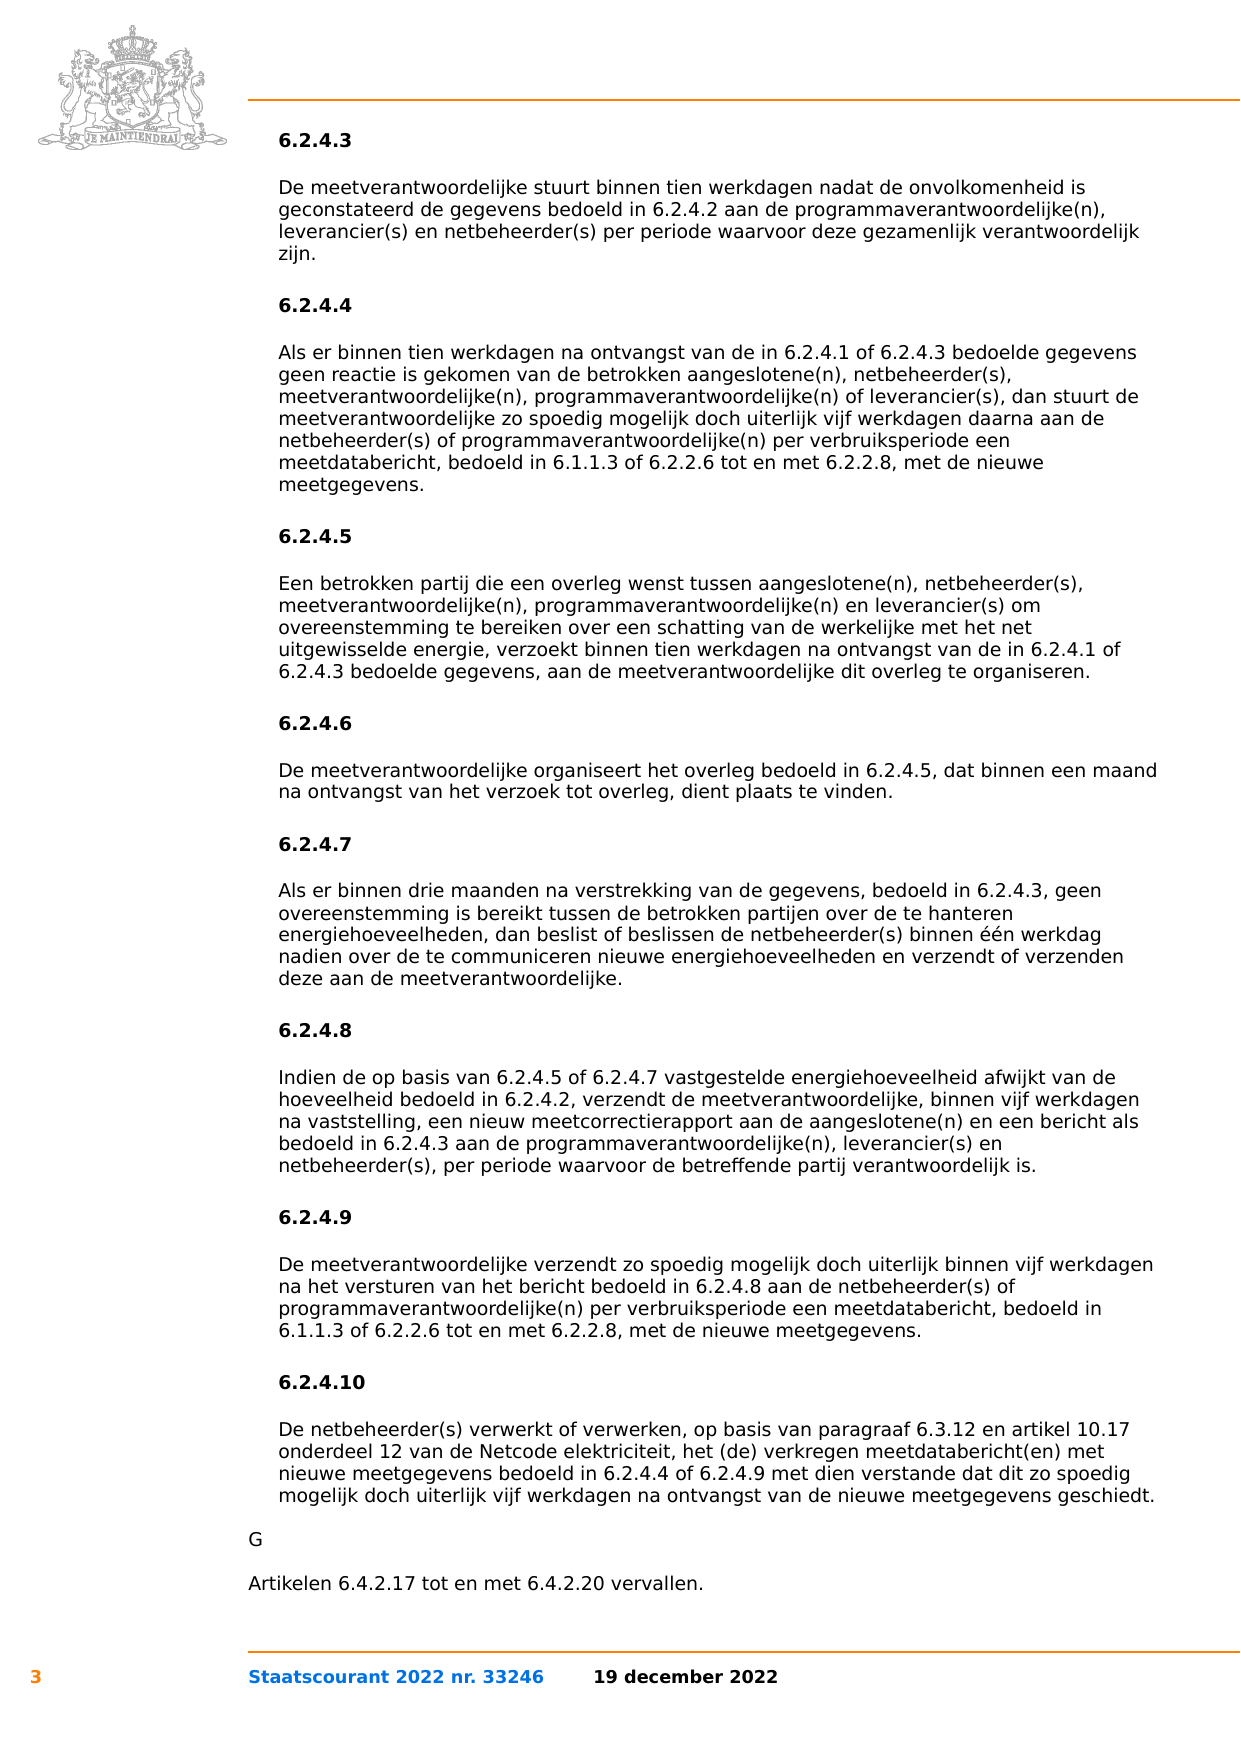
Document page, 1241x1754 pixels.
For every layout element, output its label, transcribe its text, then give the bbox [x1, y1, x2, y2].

subtitle 6.2.4.4 [278, 295, 1163, 317]
subtitle 6.2.4.9 [278, 1207, 1163, 1229]
text Als er binnen drie maanden na verstrekking van de gegevens, bedoeld in 6.2.4.3, geen overeenstemming is bereikt tussen de betrokken partijen over de te hanteren energiehoeveelheden, dan beslist of beslissen de netbeheerder(s) binnen één werkdag nadien over de te communiceren nieuwe energiehoeveelheden en verzendt of verzenden deze aan de meetverantwoordelijke. [278, 880, 1163, 990]
text Als er binnen tien werkdagen na ontvangst van de in 6.2.4.1 of 6.2.4.3 bedoelde gegevens geen reactie is gekomen van de betrokken aangeslotene(n), netbeheerder(s), meetverantwoordelijke(n), programmaverantwoordelijke(n) of leverancier(s), dan stuurt de meetverantwoordelijke zo spoedig mogelijk doch uiterlijk vijf werkdagen daarna aan de netbeheerder(s) of programmaverantwoordelijke(n) per verbruiksperiode een meetdatabericht, bedoeld in 6.1.1.3 of 6.2.2.6 tot en met 6.2.2.8, met de nieuwe meetgegevens. [278, 342, 1163, 496]
text De meetverantwoordelijke organiseert het overleg bedoeld in 6.2.4.5, dat binnen een maand na ontvangst van het verzoek tot overleg, dient plaats te vinden. [278, 759, 1163, 803]
subtitle 6.2.4.6 [278, 712, 1163, 734]
text De meetverantwoordelijke stuurt binnen tien werkdagen nadat de onvolkomenheid is geconstateerd de gegevens bedoeld in 6.2.4.2 aan de programmaverantwoordelijke(n), leverancier(s) en netbeheerder(s) per periode waarvoor deze gezamenlijk verantwoordelijk zijn. [278, 177, 1163, 265]
text De netbeheerder(s) verwerkt of verwerken, op basis van paragraaf 6.3.12 en artikel 10.17 onderdeel 12 van de Netcode elektriciteit, het (de) verkregen meetdatabericht(en) met nieuwe meetgegevens bedoeld in 6.2.4.4 of 6.2.4.9 met dien verstande dat dit zo spoedig mogelijk doch uiterlijk vijf werkdagen na ontvangst van de nieuwe meetgegevens geschiedt. [278, 1419, 1163, 1507]
picture [38, 25, 227, 150]
text Indien de op basis van 6.2.4.5 of 6.2.4.7 vastgestelde energiehoeveelheid afwijkt van de hoeveelheid bedoeld in 6.2.4.2, verzendt de meetverantwoordelijke, binnen vijf werkdagen na vaststelling, een nieuw meetcorrectierapport aan de aangeslotene(n) en een bericht als bedoeld in 6.2.4.3 aan de programmaverantwoordelijke(n), leverancier(s) en netbeheerder(s), per periode waarvoor de betreffende partij verantwoordelijk is. [278, 1067, 1163, 1177]
text Een betrokken partij die een overleg wenst tussen aangeslotene(n), netbeheerder(s), meetverantwoordelijke(n), programmaverantwoordelijke(n) en leverancier(s) om overeenstemming te bereiken over een schatting van de werkelijke met het net uitgewisselde energie, verzoekt binnen tien werkdagen na ontvangst van de in 6.2.4.1 of 6.2.4.3 bedoelde gegevens, aan de meetverantwoordelijke dit overleg te organiseren. [278, 573, 1163, 682]
text De meetverantwoordelijke verzendt zo spoedig mogelijk doch uiterlijk binnen vijf werkdagen na het versturen van het bericht bedoeld in 6.2.4.8 aan de netbeheerder(s) of programmaverantwoordelijke(n) per verbruiksperiode een meetdatabericht, bedoeld in 6.1.1.3 of 6.2.2.6 tot en met 6.2.2.8, met de nieuwe meetgegevens. [278, 1254, 1163, 1342]
subtitle 6.2.4.3 [278, 130, 1163, 152]
subtitle 6.2.4.10 [278, 1372, 1163, 1394]
subtitle 6.2.4.7 [278, 833, 1163, 855]
subtitle 6.2.4.8 [278, 1020, 1163, 1042]
subtitle 6.2.4.5 [278, 526, 1163, 548]
text Artikelen 6.4.2.17 tot en met 6.4.2.20 vervallen. [248, 1573, 1163, 1595]
text G [248, 1529, 1163, 1551]
